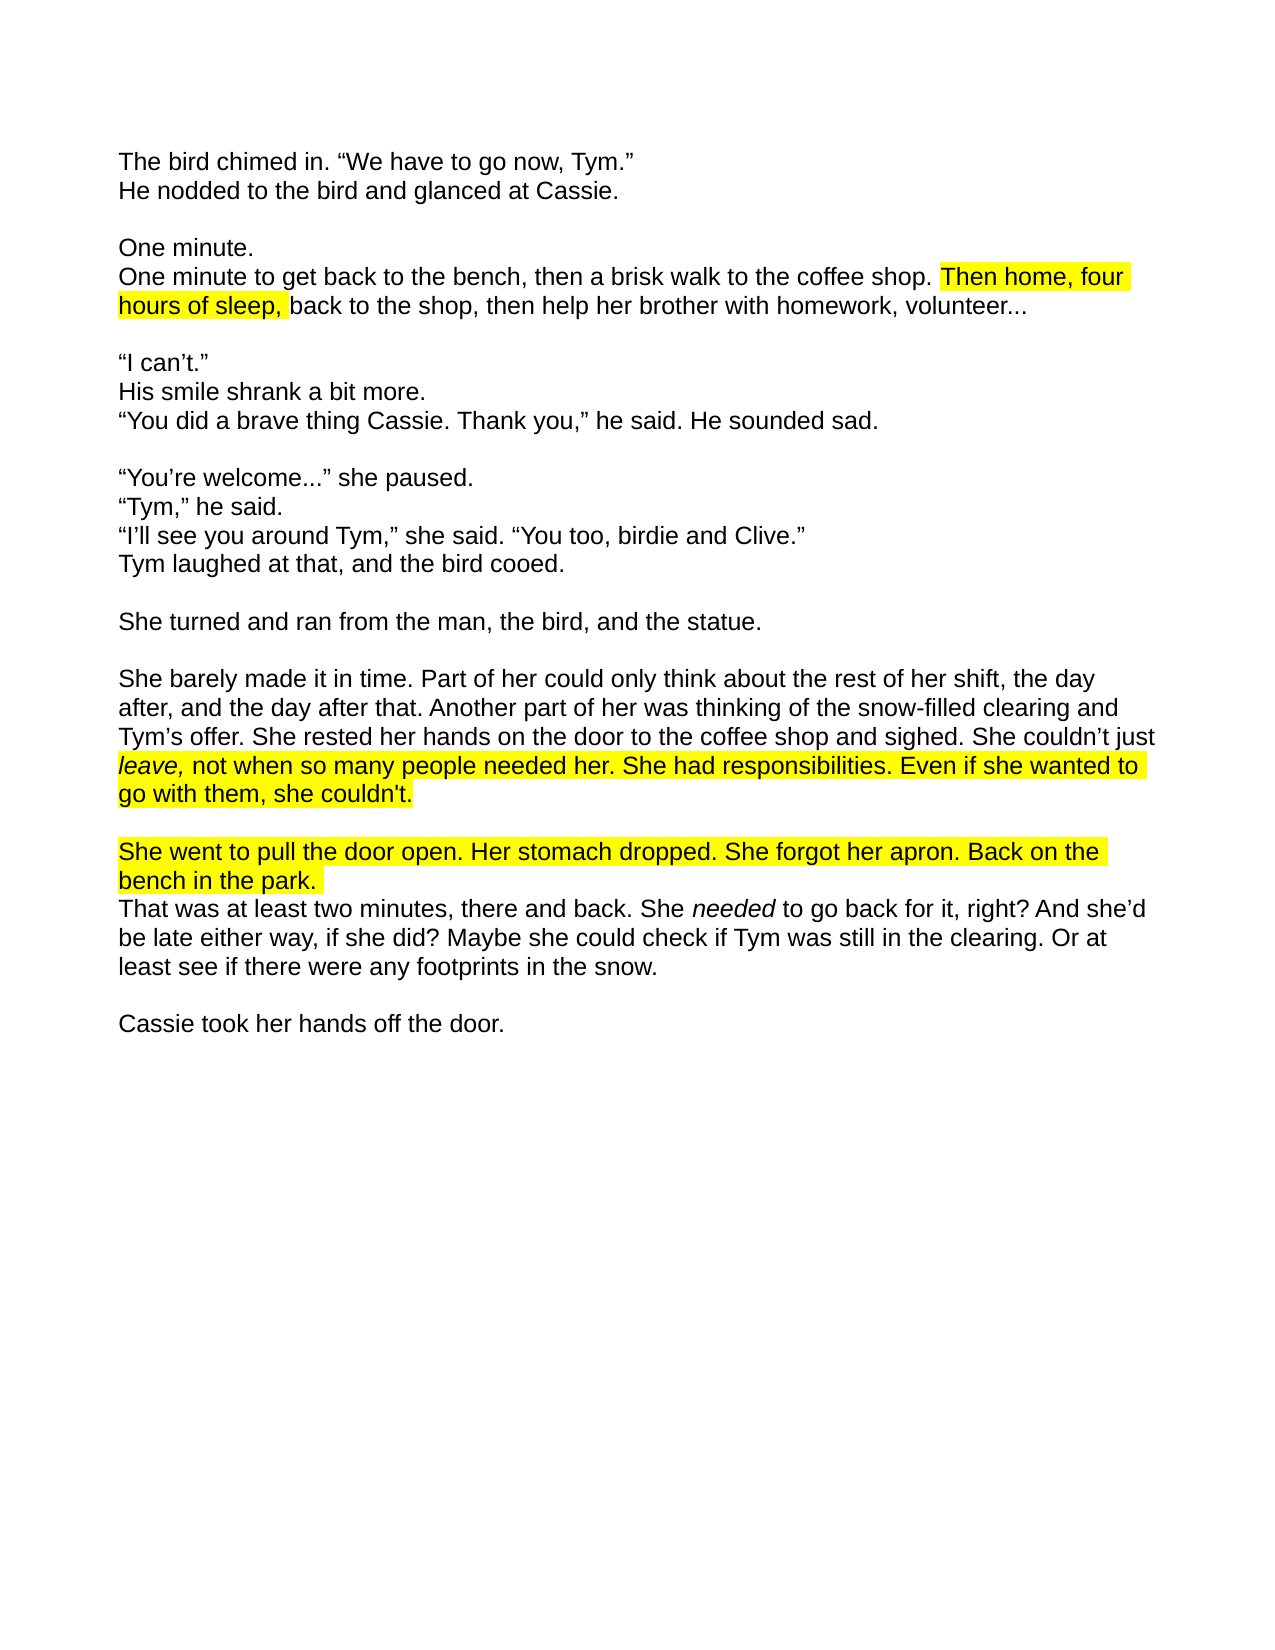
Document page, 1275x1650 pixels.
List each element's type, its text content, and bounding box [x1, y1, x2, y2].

text One minute to get back to the bench, then a brisk walk to the coffee shop. Then home, four hours of sleep, back to the shop, then help her brother with homework, volunteer... [118, 262, 1157, 319]
text “You did a brave thing Cassie. Thank you,” he said. He sounded sad. [118, 406, 1157, 434]
text The bird chimed in. “We have to go now, Tym.” [118, 147, 1157, 176]
text She barely made it in time. Part of her could only think about the rest of her shift, the day after, and the day after that. Another part of her was thinking of the snow-filled clearing and Tym’s offer. She rested her hands on the door to the coffee shop and sighed. She couldn’t just leave, not when so many people needed her. She had responsibilities. Even if she wanted to go with them, she couldn't. [118, 664, 1157, 808]
text “Tym,” he said. [118, 492, 1157, 521]
text She turned and ran from the man, the bird, and the statue. [118, 607, 1157, 636]
text Tym laughed at that, and the bird cooed. [118, 549, 1157, 578]
text She went to pull the door open. Her stomach dropped. She forgot her apron. Back on the bench in the park. [118, 837, 1157, 894]
text Cassie took her hands off the door. [118, 1009, 1157, 1038]
text One minute. [118, 233, 1157, 262]
text That was at least two minutes, there and back. She needed to go back for it, right? And she’d be late either way, if she did? Maybe she could check if Tym was still in the clearing. Or at least see if there were any footprints in the snow. [118, 894, 1157, 981]
text “You’re welcome...” she paused. [118, 463, 1157, 492]
text “I can’t.” [118, 348, 1157, 377]
text His smile shrank a bit more. [118, 377, 1157, 406]
text He nodded to the bird and glanced at Cassie. [118, 176, 1157, 204]
text “I’ll see you around Tym,” she said. “You too, birdie and Clive.” [118, 521, 1157, 549]
